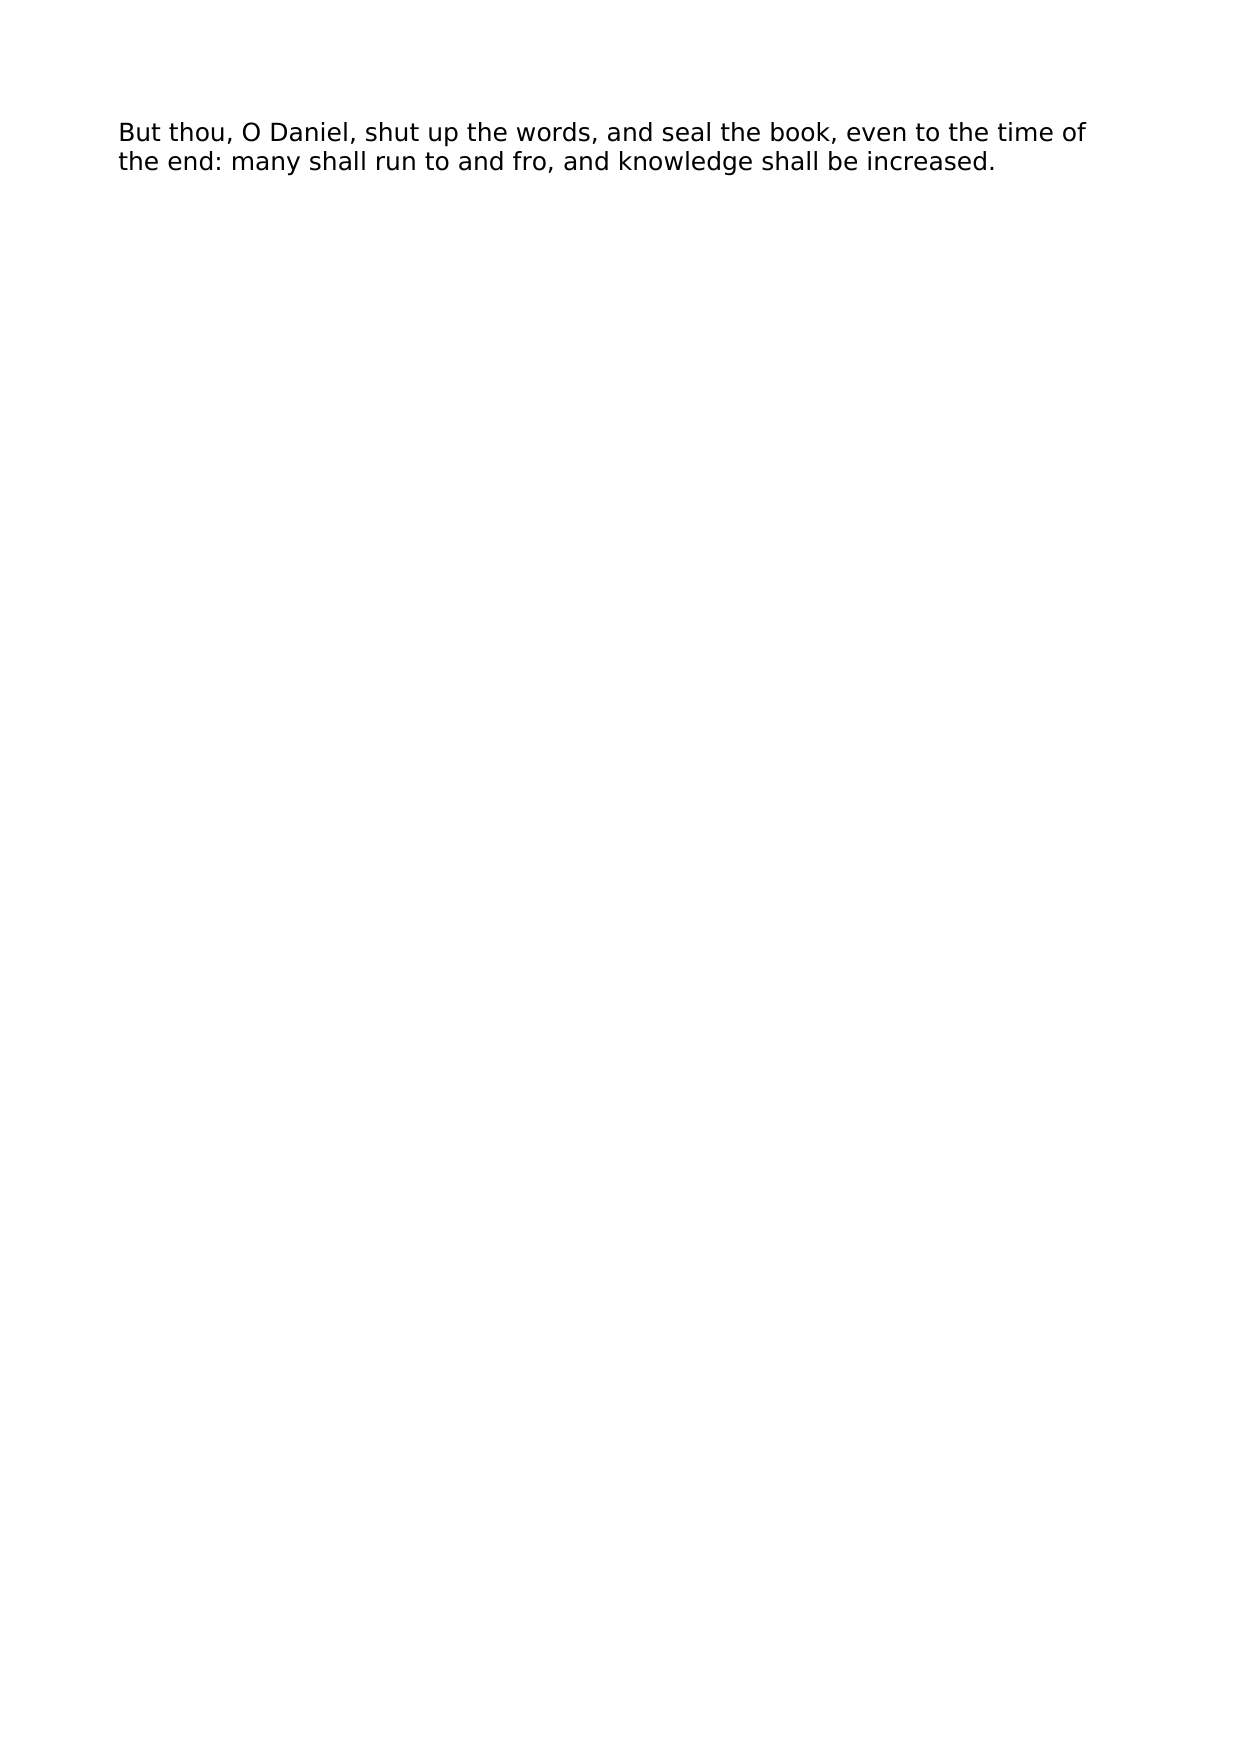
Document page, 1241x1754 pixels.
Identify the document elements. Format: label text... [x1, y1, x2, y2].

text But thou, O Daniel, shut up the words, and seal the book, even to the time of the end: many shall run to and fro, and knowledge shall be increased. [118, 118, 1122, 176]
